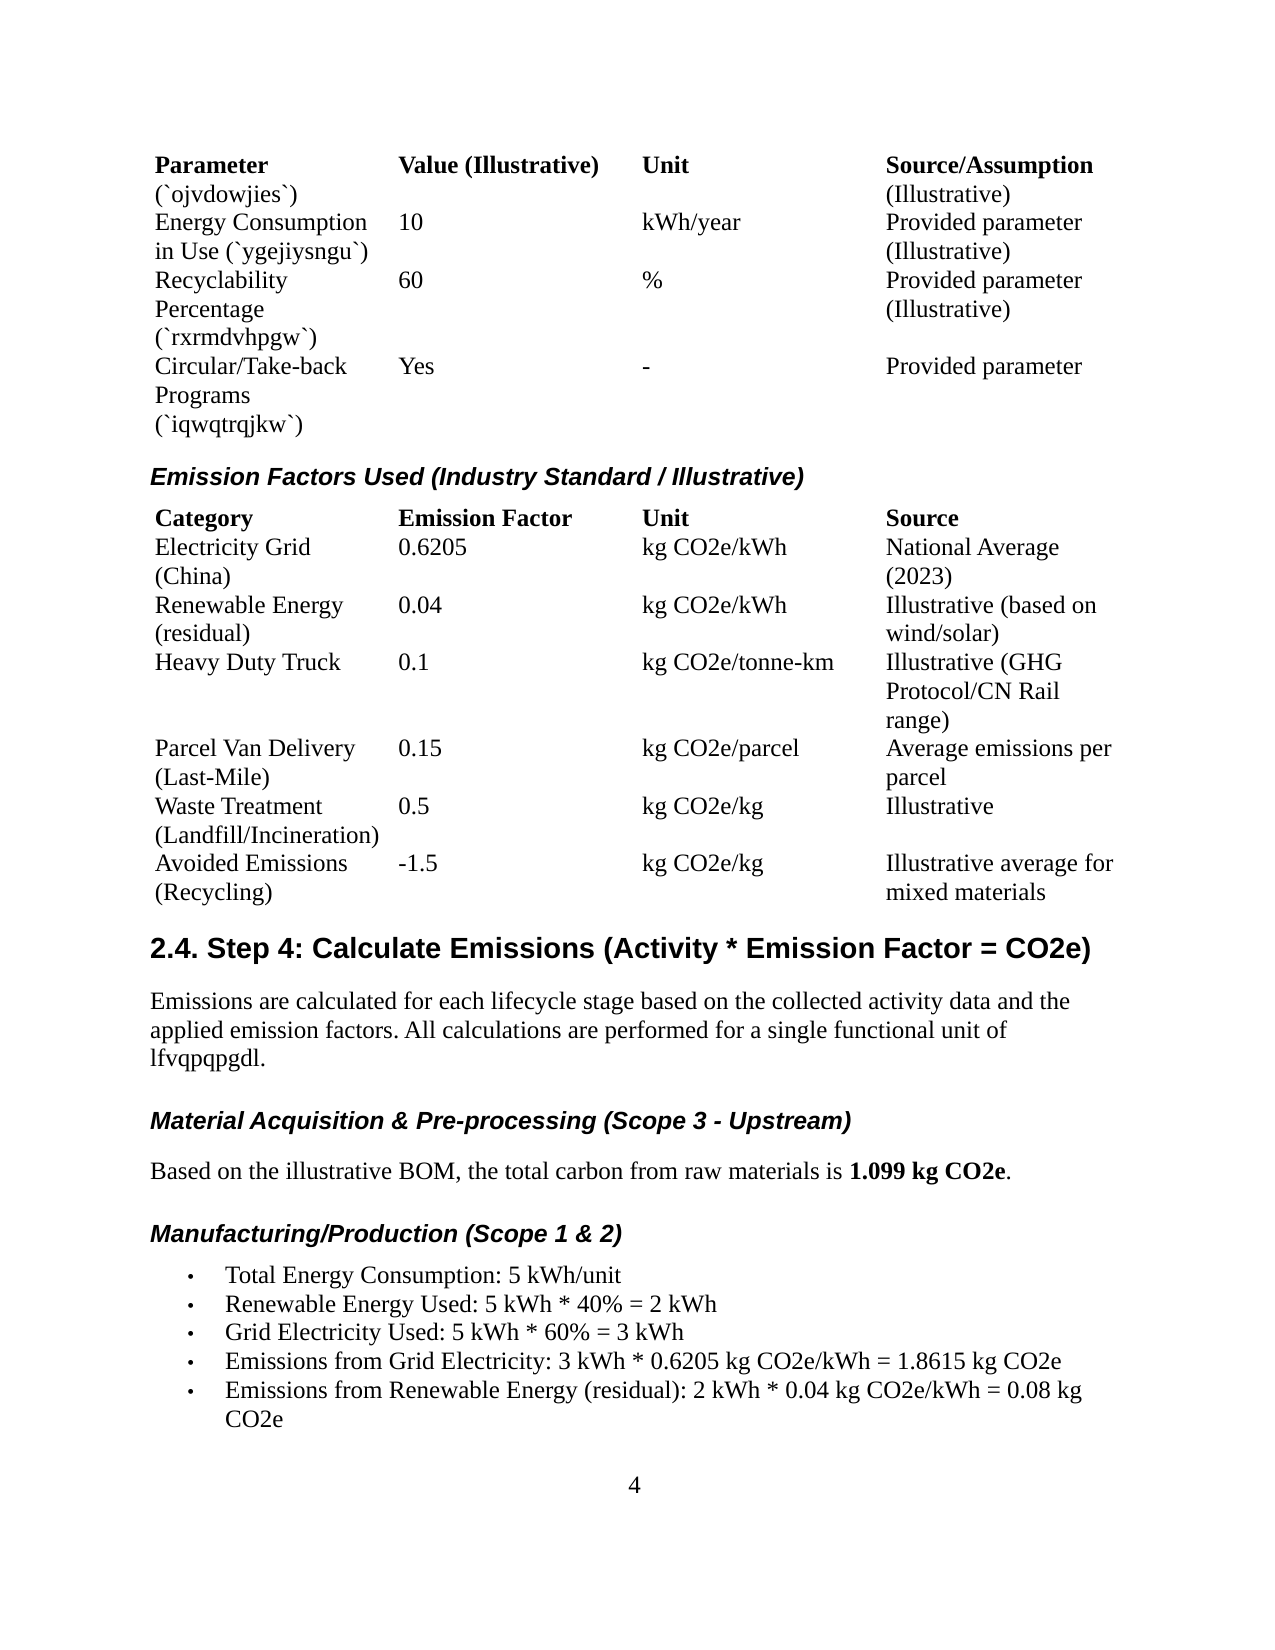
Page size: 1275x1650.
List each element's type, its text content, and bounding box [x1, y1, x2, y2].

table_cell Provided parameter [881, 351, 1125, 437]
table_cell kg CO2e/parcel [638, 734, 881, 791]
table_cell Recyclability Percentage (`rxrmdvhpgw`) [150, 265, 394, 351]
table_cell Heavy Duty Truck [150, 647, 394, 733]
subtitle Emission Factors Used (Industry Standard / Illustrative) [150, 462, 1125, 491]
table_cell 0.1 [394, 647, 637, 733]
subtitle Material Acquisition & Pre-processing (Scope 3 - Upstream) [150, 1106, 1125, 1135]
table_cell Illustrative (based on wind/solar) [881, 590, 1125, 647]
text Based on the illustrative BOM, the total carbon from raw materials is 1.099 kg CO2e. [150, 1156, 1125, 1185]
table_cell National Average (2023) [881, 532, 1125, 590]
table_cell [638, 179, 881, 207]
table_cell kWh/year [638, 208, 881, 265]
table_cell Yes [394, 351, 637, 437]
table_cell -1.5 [394, 849, 637, 906]
table_header Category [150, 504, 394, 532]
table_cell Circular/Take-back Programs (`iqwqtrqjkw`) [150, 351, 394, 437]
table_cell kg CO2e/kWh [638, 532, 881, 590]
subtitle Manufacturing/Production (Scope 1 & 2) [150, 1219, 1125, 1247]
table_cell 0.04 [394, 590, 637, 647]
table_cell % [638, 265, 881, 351]
table_cell Illustrative [881, 791, 1125, 848]
table_header Parameter [150, 150, 394, 179]
table_header Value (Illustrative) [394, 150, 637, 179]
subtitle 2.4. Step 4: Calculate Emissions (Activity * Emission Factor = CO2e) [150, 931, 1125, 964]
table_cell 0.5 [394, 791, 637, 848]
table_cell kg CO2e/kg [638, 791, 881, 848]
table_cell 60 [394, 265, 637, 351]
table_cell kg CO2e/tonne-km [638, 647, 881, 733]
table_header Unit [638, 504, 881, 532]
table_cell Provided parameter (Illustrative) [881, 208, 1125, 265]
table_cell Energy Consumption in Use (`ygejiysngu`) [150, 208, 394, 265]
table_cell 0.6205 [394, 532, 637, 590]
list Emissions from Renewable Energy (residual): 2 kWh * 0.04 kg CO2e/kWh = 0.08 kg CO2e [187, 1375, 1125, 1432]
table_cell 10 [394, 208, 637, 265]
table_cell kg CO2e/kWh [638, 590, 881, 647]
table_cell (Illustrative) [881, 179, 1125, 207]
table_header Source/Assumption [881, 150, 1125, 179]
list Total Energy Consumption: 5 kWh/unit [187, 1260, 1125, 1289]
table_cell Electricity Grid (China) [150, 532, 394, 590]
list Renewable Energy Used: 5 kWh * 40% = 2 kWh [187, 1289, 1125, 1317]
table_header Source [881, 504, 1125, 532]
table_cell - [638, 351, 881, 437]
text Emissions are calculated for each lifecycle stage based on the collected activity data and the applied emission factors. All calculations are performed for a single functional unit of lfvqpqpgdl. [150, 986, 1125, 1072]
table_cell Renewable Energy (residual) [150, 590, 394, 647]
table_cell Illustrative average for mixed materials [881, 849, 1125, 906]
table_cell kg CO2e/kg [638, 849, 881, 906]
table_cell Provided parameter (Illustrative) [881, 265, 1125, 351]
table_cell Avoided Emissions (Recycling) [150, 849, 394, 906]
table_cell (`ojvdowjies`) [150, 179, 394, 207]
list Grid Electricity Used: 5 kWh * 60% = 3 kWh [187, 1317, 1125, 1346]
table_header Emission Factor [394, 504, 637, 532]
table_cell Waste Treatment (Landfill/Incineration) [150, 791, 394, 848]
table_cell Parcel Van Delivery (Last-Mile) [150, 734, 394, 791]
table_header Unit [638, 150, 881, 179]
table_cell Illustrative (GHG Protocol/CN Rail range) [881, 647, 1125, 733]
list Emissions from Grid Electricity: 3 kWh * 0.6205 kg CO2e/kWh = 1.8615 kg CO2e [187, 1346, 1125, 1375]
table_cell 0.15 [394, 734, 637, 791]
table_cell Average emissions per parcel [881, 734, 1125, 791]
table_cell [394, 179, 637, 207]
